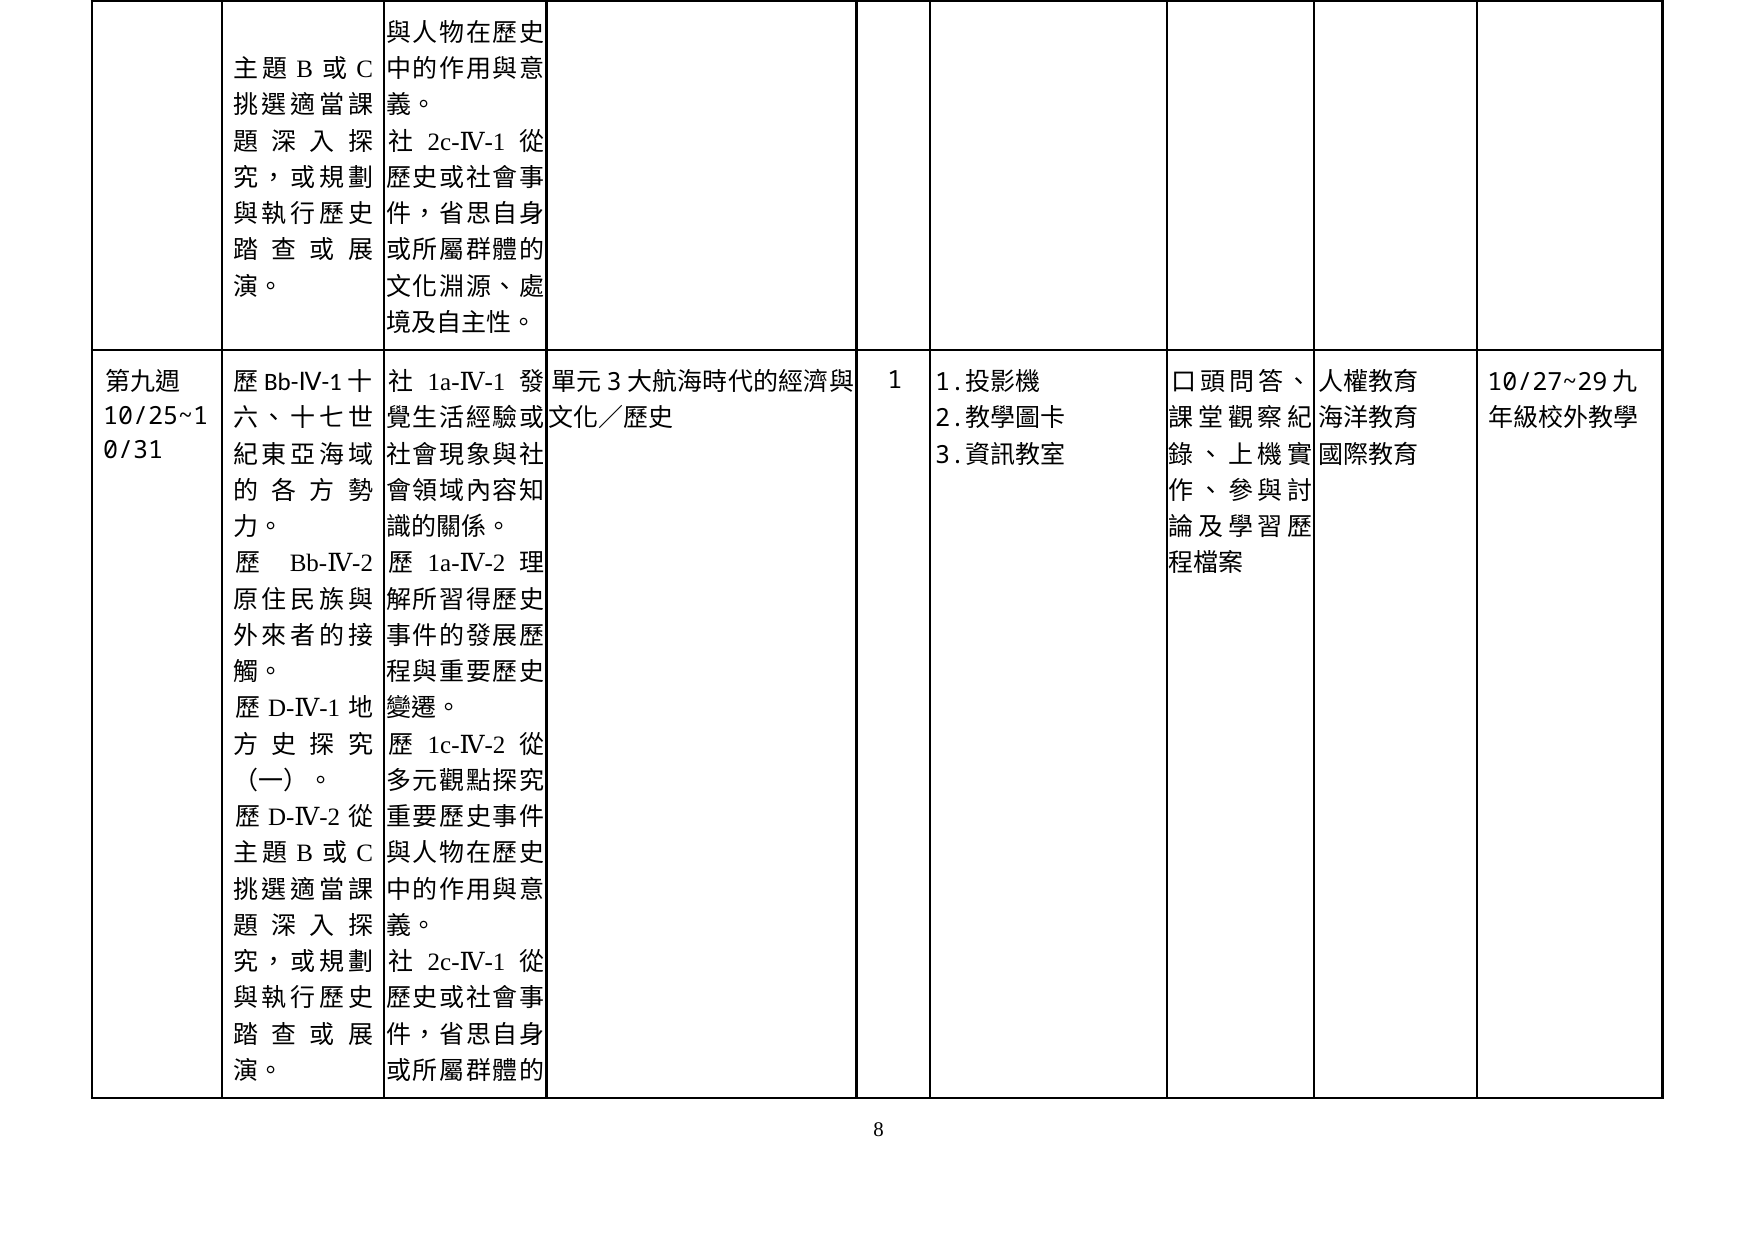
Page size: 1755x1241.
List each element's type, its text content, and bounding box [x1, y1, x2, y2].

table_cell 與人物在歷史中的作用與意義。 社2c-Ⅳ-1從歷史或社會事件，省思自身或所屬群體的文化淵源、處境及自主性。 [385, 2, 545, 349]
table_cell 單元3大航海時代的經濟與文化／歷史 [548, 351, 855, 1097]
table_cell [548, 2, 855, 349]
table_cell [1478, 2, 1661, 349]
table_cell 歷Bb-Ⅳ-1十六、十七世紀東亞海域的各方勢力。 歷Bb-Ⅳ-2原住民族與外來者的接觸。 歷D-Ⅳ-1地方史探究（一）。 歷D-Ⅳ-2從主題B或C挑選適當課題深入探究，或規劃與執行歷史踏查或展演。 [223, 351, 383, 1097]
table_cell 10/27~29九年級校外教學 [1478, 351, 1661, 1097]
table_cell [1168, 2, 1313, 349]
table_cell 人權教育 海洋教育 國際教育 [1315, 351, 1476, 1097]
table_cell 主題B或C挑選適當課題深入探究，或規劃與執行歷史踏查或展演。 [223, 2, 383, 349]
table_cell 1.投影機 2.教學圖卡 3.資訊教室 [931, 351, 1166, 1097]
table_cell 第九週 10/25~10/31 [93, 351, 221, 1097]
table_cell 口頭問答、課堂觀察紀錄、上機實作、參與討論及學習歷程檔案 [1168, 351, 1313, 1097]
table_cell [931, 2, 1166, 349]
table_cell 1 [858, 351, 929, 1097]
table_cell 社1a-Ⅳ-1發覺生活經驗或社會現象與社會領域內容知識的關係。 歷1a-Ⅳ-2理解所習得歷史事件的發展歷程與重要歷史變遷。 歷1c-Ⅳ-2從多元觀點探究重要歷史事件與人物在歷史中的作用與意義。 社2c-Ⅳ-1從歷史或社會事件，省思自身或所屬群體的 [385, 351, 545, 1097]
table_cell [93, 2, 221, 349]
table_cell [858, 2, 929, 349]
table_cell [1315, 2, 1476, 349]
